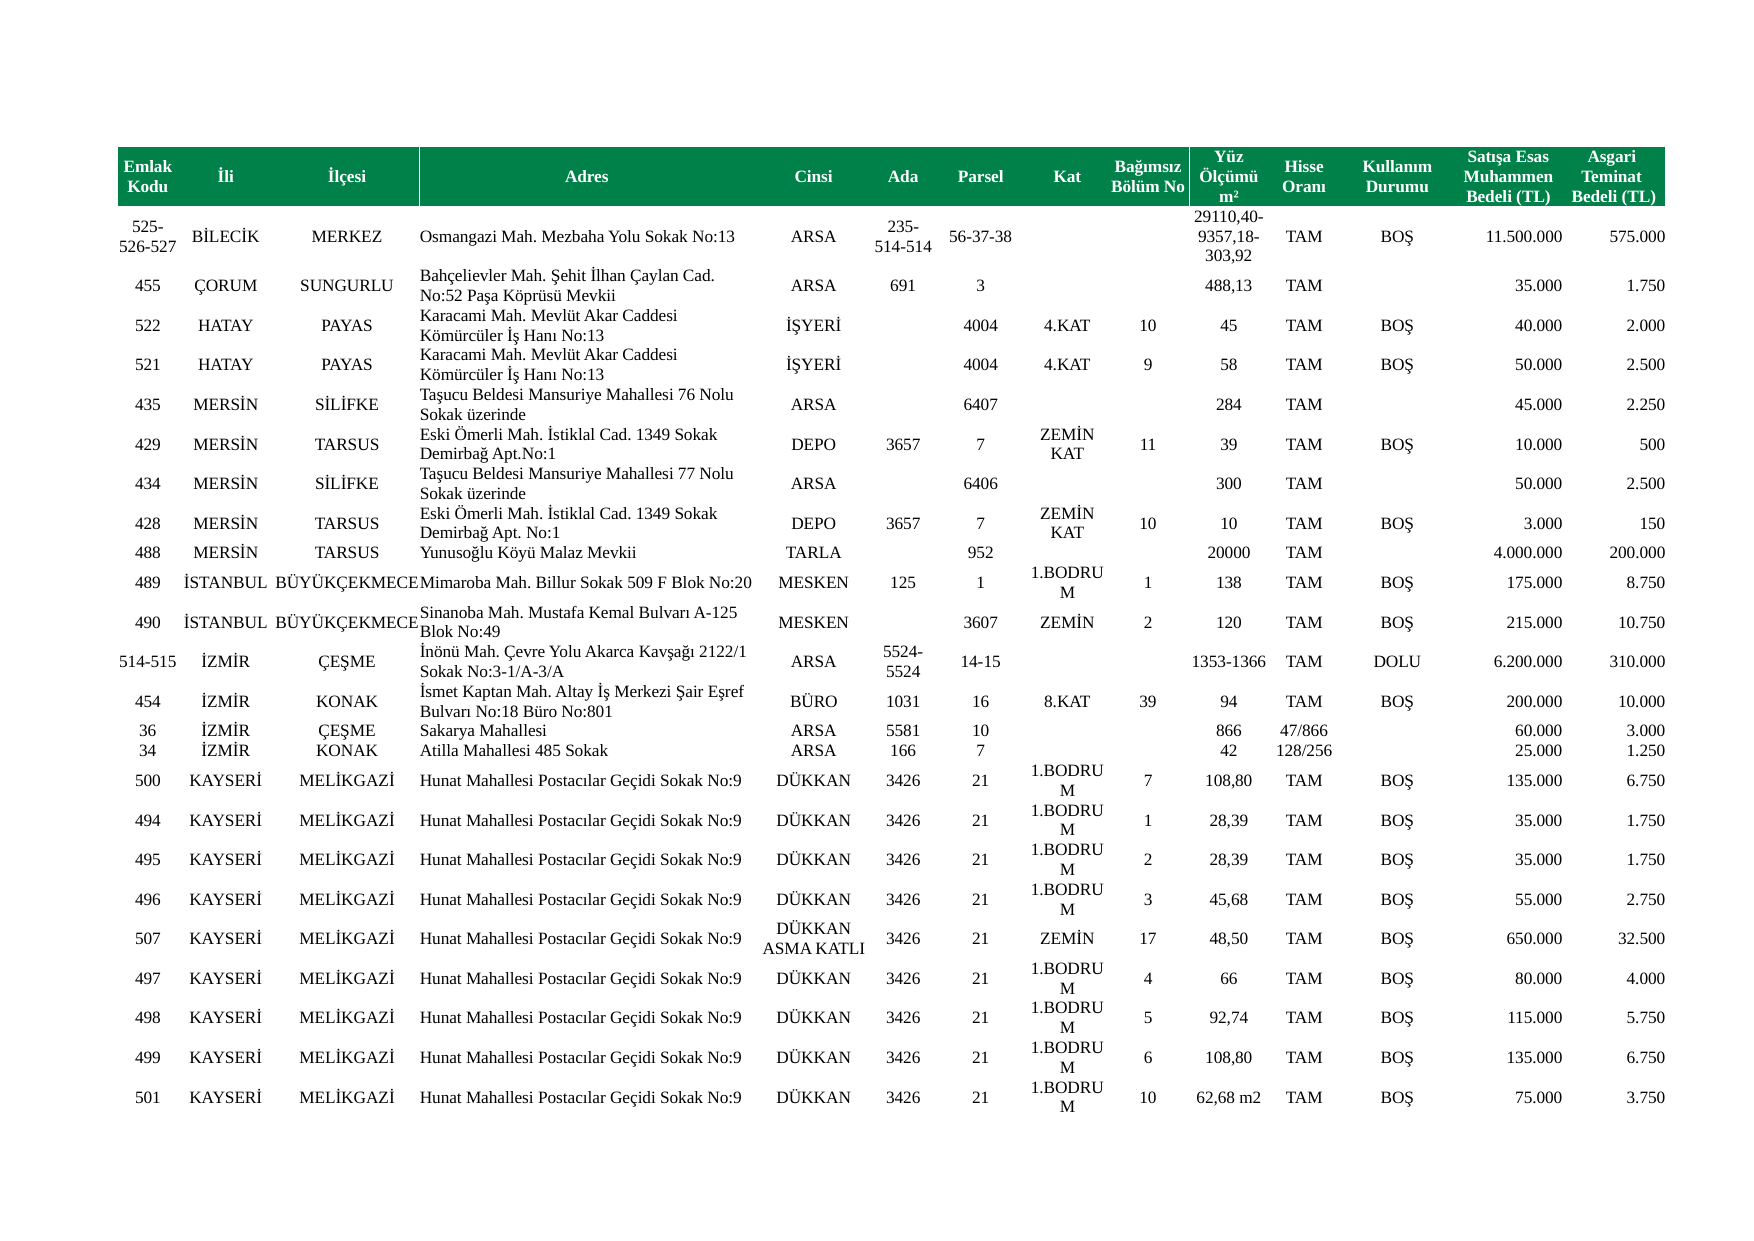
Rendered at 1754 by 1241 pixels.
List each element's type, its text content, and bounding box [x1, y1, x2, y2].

table_cell [1028, 741, 1106, 760]
table_cell HATAY [177, 345, 274, 384]
table_cell 115.000 [1454, 998, 1562, 1037]
table_cell TARSUS [274, 424, 419, 463]
table_cell DOLU [1340, 642, 1454, 681]
table_cell ZEMİN [1028, 919, 1106, 958]
table_cell KAYSERİ [177, 840, 274, 879]
table_cell 92,74 [1190, 998, 1268, 1037]
table_cell 166 [873, 741, 933, 760]
table_cell BOŞ [1340, 345, 1454, 384]
table_cell 39 [1106, 681, 1189, 721]
table_cell 494 [118, 800, 177, 839]
table_cell KAYSERİ [177, 879, 274, 919]
table_cell 3607 [933, 602, 1028, 642]
table_cell MESKEN [754, 602, 873, 642]
table_cell [1028, 543, 1106, 562]
table_cell 4.KAT [1028, 305, 1106, 345]
table_cell TAM [1268, 919, 1340, 958]
table_cell [1340, 741, 1454, 760]
table_cell İSTANBUL [177, 602, 274, 642]
table_cell ÇORUM [177, 266, 274, 305]
table_cell 135.000 [1454, 1038, 1562, 1077]
table_cell HATAY [177, 305, 274, 345]
table_cell KONAK [274, 741, 419, 760]
table_cell SUNGURLU [274, 266, 419, 305]
table_cell KAYSERİ [177, 919, 274, 958]
table_cell 21 [933, 840, 1028, 879]
table_cell DÜKKAN ASMA KATLI [754, 919, 873, 958]
table_cell MERSİN [177, 464, 274, 503]
table_cell 200.000 [1454, 681, 1562, 721]
table_cell 4.000.000 [1454, 543, 1562, 562]
table_cell İŞYERİ [754, 345, 873, 384]
table_cell PAYAS [274, 305, 419, 345]
table_cell TAM [1268, 681, 1340, 721]
table_cell DEPO [754, 503, 873, 543]
table_cell SİLİFKE [274, 384, 419, 424]
table_cell [1340, 543, 1454, 562]
table_cell DÜKKAN [754, 998, 873, 1037]
table_cell [873, 345, 933, 384]
table_cell 4.000 [1562, 958, 1665, 998]
table_cell 16 [933, 681, 1028, 721]
table_cell 1.BODRUM [1028, 998, 1106, 1037]
table_cell 6.200.000 [1454, 642, 1562, 681]
table_cell 488 [118, 543, 177, 562]
table_cell ÇEŞME [274, 721, 419, 741]
table_cell TAM [1268, 464, 1340, 503]
table_cell 7 [1106, 760, 1189, 800]
table_header İlçesi [274, 147, 419, 206]
table_header Emlak Kodu [118, 147, 177, 206]
table_header Yüz Ölçümü m² [1190, 147, 1268, 206]
table_cell 2.500 [1562, 345, 1665, 384]
table_cell 125 [873, 563, 933, 602]
table_cell 495 [118, 840, 177, 879]
table_cell BOŞ [1340, 919, 1454, 958]
table_cell 497 [118, 958, 177, 998]
table_cell 108,80 [1190, 1038, 1268, 1077]
table_cell 1 [1106, 800, 1189, 839]
table_cell BOŞ [1340, 998, 1454, 1037]
table_cell 20000 [1190, 543, 1268, 562]
table_cell MELİKGAZİ [274, 760, 419, 800]
table_header Satışa Esas Muhammen Bedeli (TL) [1454, 147, 1562, 206]
table_cell 3657 [873, 503, 933, 543]
table_cell 3.000 [1562, 721, 1665, 741]
table_cell 75.000 [1454, 1077, 1562, 1117]
table_cell DÜKKAN [754, 879, 873, 919]
table_cell 3 [933, 266, 1028, 305]
table_cell 6407 [933, 384, 1028, 424]
table_cell Sinanoba Mah. Mustafa Kemal Bulvarı A-125 Blok No:49 [420, 602, 754, 642]
table_cell TAM [1268, 345, 1340, 384]
table_cell BOŞ [1340, 1077, 1454, 1117]
table_cell Hunat Mahallesi Postacılar Geçidi Sokak No:9 [420, 800, 754, 839]
table_cell 29110,40-9357,18-303,92 [1190, 206, 1268, 266]
table_cell TARLA [754, 543, 873, 562]
table_cell ARSA [754, 464, 873, 503]
table_cell MELİKGAZİ [274, 958, 419, 998]
table_cell MELİKGAZİ [274, 879, 419, 919]
table_cell MELİKGAZİ [274, 840, 419, 879]
table_cell 3426 [873, 1038, 933, 1077]
table_cell Bahçelievler Mah. Şehit İlhan Çaylan Cad. No:52 Paşa Köprüsü Mevkii [420, 266, 754, 305]
table_cell BOŞ [1340, 424, 1454, 463]
table_cell SİLİFKE [274, 464, 419, 503]
table_cell 429 [118, 424, 177, 463]
table_cell KAYSERİ [177, 800, 274, 839]
table_cell TAM [1268, 563, 1340, 602]
table_cell 6.750 [1562, 760, 1665, 800]
table_cell ZEMİN KAT [1028, 424, 1106, 463]
table_cell DÜKKAN [754, 840, 873, 879]
table_cell 454 [118, 681, 177, 721]
table_cell TAM [1268, 424, 1340, 463]
table_cell 45.000 [1454, 384, 1562, 424]
table_cell 5581 [873, 721, 933, 741]
table_cell [873, 602, 933, 642]
table_cell Hunat Mahallesi Postacılar Geçidi Sokak No:9 [420, 760, 754, 800]
table_cell 952 [933, 543, 1028, 562]
table_cell 2.250 [1562, 384, 1665, 424]
table_cell 1.750 [1562, 266, 1665, 305]
table_cell 1.BODRUM [1028, 1077, 1106, 1117]
table_cell MESKEN [754, 563, 873, 602]
table_cell TAM [1268, 642, 1340, 681]
table_cell 60.000 [1454, 721, 1562, 741]
table_cell Karacami Mah. Mevlüt Akar Caddesi Kömürcüler İş Hanı No:13 [420, 345, 754, 384]
table_cell 39 [1190, 424, 1268, 463]
table_cell TAM [1268, 602, 1340, 642]
table_header Kullanım Durumu [1340, 147, 1454, 206]
table_cell 1.BODRUM [1028, 760, 1106, 800]
table_cell Sakarya Mahallesi [420, 721, 754, 741]
table_cell MELİKGAZİ [274, 800, 419, 839]
table_cell 25.000 [1454, 741, 1562, 760]
table_cell Hunat Mahallesi Postacılar Geçidi Sokak No:9 [420, 919, 754, 958]
table_cell 1.BODRUM [1028, 840, 1106, 879]
table_cell 6 [1106, 1038, 1189, 1077]
table_cell 496 [118, 879, 177, 919]
table_header Adres [420, 147, 754, 206]
table_cell 10.750 [1562, 602, 1665, 642]
table_cell 2 [1106, 840, 1189, 879]
table_cell TAM [1268, 998, 1340, 1037]
table_cell 7 [933, 741, 1028, 760]
table_cell DÜKKAN [754, 760, 873, 800]
table_cell TARSUS [274, 503, 419, 543]
table_cell Hunat Mahallesi Postacılar Geçidi Sokak No:9 [420, 840, 754, 879]
table_cell Hunat Mahallesi Postacılar Geçidi Sokak No:9 [420, 998, 754, 1037]
table_cell KAYSERİ [177, 1038, 274, 1077]
table_cell 17 [1106, 919, 1189, 958]
table_cell 310.000 [1562, 642, 1665, 681]
table_cell 42 [1190, 741, 1268, 760]
table_cell 435 [118, 384, 177, 424]
table_cell 175.000 [1454, 563, 1562, 602]
table_cell [1106, 266, 1189, 305]
table_cell İsmet Kaptan Mah. Altay İş Merkezi Şair Eşref Bulvarı No:18 Büro No:801 [420, 681, 754, 721]
table_cell 1 [1106, 563, 1189, 602]
table_cell 10.000 [1454, 424, 1562, 463]
table_cell 28,39 [1190, 800, 1268, 839]
table_cell [1340, 384, 1454, 424]
table_cell 1.750 [1562, 800, 1665, 839]
table_header İli [177, 147, 274, 206]
table_cell İZMİR [177, 642, 274, 681]
table_cell TAM [1268, 840, 1340, 879]
table_cell MERSİN [177, 543, 274, 562]
table_cell 2.000 [1562, 305, 1665, 345]
table_cell 3.000 [1454, 503, 1562, 543]
table_cell [873, 464, 933, 503]
table_cell 300 [1190, 464, 1268, 503]
table_cell 55.000 [1454, 879, 1562, 919]
table_cell 45 [1190, 305, 1268, 345]
table_cell 4004 [933, 345, 1028, 384]
table_cell 8.KAT [1028, 681, 1106, 721]
table_cell TAM [1268, 879, 1340, 919]
table_cell 14-15 [933, 642, 1028, 681]
table_cell 35.000 [1454, 840, 1562, 879]
table_cell 4.KAT [1028, 345, 1106, 384]
table_cell 489 [118, 563, 177, 602]
table_cell [1106, 384, 1189, 424]
table_cell TAM [1268, 503, 1340, 543]
table_cell 21 [933, 760, 1028, 800]
table_cell 284 [1190, 384, 1268, 424]
table_cell 5.750 [1562, 998, 1665, 1037]
table_cell ÇEŞME [274, 642, 419, 681]
table_cell 514-515 [118, 642, 177, 681]
table_cell 4 [1106, 958, 1189, 998]
table_cell TAM [1268, 206, 1340, 266]
table_cell 3426 [873, 840, 933, 879]
table_cell 3426 [873, 958, 933, 998]
table_cell 507 [118, 919, 177, 958]
table_cell MERKEZ [274, 206, 419, 266]
table_cell 3426 [873, 919, 933, 958]
table_cell 10.000 [1562, 681, 1665, 721]
table_cell 108,80 [1190, 760, 1268, 800]
table_cell [1028, 642, 1106, 681]
table_cell 498 [118, 998, 177, 1037]
table_cell TAM [1268, 760, 1340, 800]
table_cell Karacami Mah. Mevlüt Akar Caddesi Kömürcüler İş Hanı No:13 [420, 305, 754, 345]
table_cell MERSİN [177, 424, 274, 463]
table_cell PAYAS [274, 345, 419, 384]
table_cell 94 [1190, 681, 1268, 721]
table_cell Hunat Mahallesi Postacılar Geçidi Sokak No:9 [420, 958, 754, 998]
table_cell MERSİN [177, 384, 274, 424]
table_cell DÜKKAN [754, 1077, 873, 1117]
table_cell 21 [933, 879, 1028, 919]
table_cell 525-526-527 [118, 206, 177, 266]
table_cell BÜYÜKÇEKMECE [274, 602, 419, 642]
table_cell 66 [1190, 958, 1268, 998]
table_cell ARSA [754, 721, 873, 741]
table_cell Eski Ömerli Mah. İstiklal Cad. 1349 Sokak Demirbağ Apt. No:1 [420, 503, 754, 543]
table_cell BOŞ [1340, 503, 1454, 543]
table_cell Taşucu Beldesi Mansuriye Mahallesi 76 Nolu Sokak üzerinde [420, 384, 754, 424]
table_cell 2.750 [1562, 879, 1665, 919]
table_cell İZMİR [177, 721, 274, 741]
table_cell MERSİN [177, 503, 274, 543]
table_cell BÜYÜKÇEKMECE [274, 563, 419, 602]
table_cell 21 [933, 1077, 1028, 1117]
table_cell ZEMİN KAT [1028, 503, 1106, 543]
table_cell BİLECİK [177, 206, 274, 266]
table_cell BOŞ [1340, 958, 1454, 998]
table_cell 36 [118, 721, 177, 741]
table_cell 7 [933, 424, 1028, 463]
table_cell BOŞ [1340, 760, 1454, 800]
table_cell 7 [933, 503, 1028, 543]
table_cell DÜKKAN [754, 800, 873, 839]
table_header Kat [1028, 147, 1106, 206]
table_cell BOŞ [1340, 800, 1454, 839]
table_cell 490 [118, 602, 177, 642]
table_cell İnönü Mah. Çevre Yolu Akarca Kavşağı 2122/1 Sokak No:3-1/A-3/A [420, 642, 754, 681]
table_cell BOŞ [1340, 563, 1454, 602]
table_cell İSTANBUL [177, 563, 274, 602]
table_cell MELİKGAZİ [274, 1038, 419, 1077]
table_cell 434 [118, 464, 177, 503]
table_cell TAM [1268, 800, 1340, 839]
table_header Ada [873, 147, 933, 206]
table_cell 235-514-514 [873, 206, 933, 266]
table_cell 21 [933, 919, 1028, 958]
table_cell 40.000 [1454, 305, 1562, 345]
table_cell [1106, 464, 1189, 503]
table_cell DÜKKAN [754, 1038, 873, 1077]
table_cell MELİKGAZİ [274, 919, 419, 958]
table_cell ARSA [754, 642, 873, 681]
table_cell 28,39 [1190, 840, 1268, 879]
table_cell [1340, 266, 1454, 305]
table_cell 1 [933, 563, 1028, 602]
table_cell Eski Ömerli Mah. İstiklal Cad. 1349 Sokak Demirbağ Apt.No:1 [420, 424, 754, 463]
table_cell 62,68 m2 [1190, 1077, 1268, 1117]
table_cell ARSA [754, 206, 873, 266]
table_cell 5 [1106, 998, 1189, 1037]
table_cell 2.500 [1562, 464, 1665, 503]
table_cell [1028, 464, 1106, 503]
table_cell 58 [1190, 345, 1268, 384]
table_cell 428 [118, 503, 177, 543]
table_cell [1340, 721, 1454, 741]
table_cell Hunat Mahallesi Postacılar Geçidi Sokak No:9 [420, 1038, 754, 1077]
table_cell BOŞ [1340, 206, 1454, 266]
table_cell 3426 [873, 879, 933, 919]
table_cell 21 [933, 1038, 1028, 1077]
table_header Parsel [933, 147, 1028, 206]
table_cell 120 [1190, 602, 1268, 642]
table_cell 80.000 [1454, 958, 1562, 998]
table_cell 138 [1190, 563, 1268, 602]
table_cell TAM [1268, 958, 1340, 998]
table_cell KAYSERİ [177, 1077, 274, 1117]
table_cell [873, 305, 933, 345]
table_cell İŞYERİ [754, 305, 873, 345]
table_cell DÜKKAN [754, 958, 873, 998]
table_cell 1.BODRUM [1028, 1038, 1106, 1077]
table_cell 11 [1106, 424, 1189, 463]
table_cell ARSA [754, 384, 873, 424]
table_cell KONAK [274, 681, 419, 721]
table_cell ARSA [754, 741, 873, 760]
table_cell 500 [1562, 424, 1665, 463]
table_cell 501 [118, 1077, 177, 1117]
table_cell [1106, 642, 1189, 681]
table_cell Yunusoğlu Köyü Malaz Mevkii [420, 543, 754, 562]
table_cell [1106, 721, 1189, 741]
table_cell 10 [1106, 1077, 1189, 1117]
table_cell [1106, 206, 1189, 266]
table_cell Osmangazi Mah. Mezbaha Yolu Sokak No:13 [420, 206, 754, 266]
table_cell TAM [1268, 543, 1340, 562]
table_cell [873, 384, 933, 424]
table_cell TARSUS [274, 543, 419, 562]
table_cell 128/256 [1268, 741, 1340, 760]
table_cell [1028, 721, 1106, 741]
table_cell 1.BODRUM [1028, 563, 1106, 602]
table_cell MELİKGAZİ [274, 1077, 419, 1117]
table_cell İZMİR [177, 741, 274, 760]
table_cell 45,68 [1190, 879, 1268, 919]
table_cell 10 [933, 721, 1028, 741]
table_cell 11.500.000 [1454, 206, 1562, 266]
table_cell 200.000 [1562, 543, 1665, 562]
table_cell İZMİR [177, 681, 274, 721]
table_cell 1.250 [1562, 741, 1665, 760]
table_header Bağımsız Bölüm No [1106, 147, 1189, 206]
table_cell 6.750 [1562, 1038, 1665, 1077]
table_cell 1353-1366 [1190, 642, 1268, 681]
table_cell 521 [118, 345, 177, 384]
table_cell 34 [118, 741, 177, 760]
table_cell 47/866 [1268, 721, 1340, 741]
table_cell 455 [118, 266, 177, 305]
table_cell TAM [1268, 305, 1340, 345]
table_cell 3426 [873, 800, 933, 839]
table_cell 50.000 [1454, 345, 1562, 384]
table_cell 650.000 [1454, 919, 1562, 958]
table_cell 35.000 [1454, 266, 1562, 305]
table_header Asgari Teminat Bedeli (TL) [1562, 147, 1665, 206]
table_header Cinsi [754, 147, 873, 206]
table_cell 691 [873, 266, 933, 305]
table_cell BOŞ [1340, 602, 1454, 642]
table_cell 8.750 [1562, 563, 1665, 602]
table_cell 499 [118, 1038, 177, 1077]
table_cell TAM [1268, 1038, 1340, 1077]
table_cell 1.BODRUM [1028, 958, 1106, 998]
table_cell Hunat Mahallesi Postacılar Geçidi Sokak No:9 [420, 879, 754, 919]
table_cell 21 [933, 998, 1028, 1037]
table_cell ZEMİN [1028, 602, 1106, 642]
table_cell 32.500 [1562, 919, 1665, 958]
table_cell [1028, 266, 1106, 305]
table_cell 10 [1106, 503, 1189, 543]
table_cell 3426 [873, 760, 933, 800]
table_cell 488,13 [1190, 266, 1268, 305]
table_cell 21 [933, 800, 1028, 839]
table_cell 575.000 [1562, 206, 1665, 266]
table_cell [1340, 464, 1454, 503]
table_cell [1028, 206, 1106, 266]
table_cell 3 [1106, 879, 1189, 919]
table_cell MELİKGAZİ [274, 998, 419, 1037]
table_cell [1028, 384, 1106, 424]
table_cell 1.BODRUM [1028, 879, 1106, 919]
table_cell Mimaroba Mah. Billur Sokak 509 F Blok No:20 [420, 563, 754, 602]
table_cell DEPO [754, 424, 873, 463]
table_cell TAM [1268, 384, 1340, 424]
table_cell 9 [1106, 345, 1189, 384]
table_cell 56-37-38 [933, 206, 1028, 266]
table_cell 10 [1106, 305, 1189, 345]
table_cell 2 [1106, 602, 1189, 642]
table_cell KAYSERİ [177, 998, 274, 1037]
table_cell [1106, 741, 1189, 760]
table_cell 135.000 [1454, 760, 1562, 800]
table_cell 522 [118, 305, 177, 345]
table_cell BOŞ [1340, 1038, 1454, 1077]
table_cell 500 [118, 760, 177, 800]
table_cell 6406 [933, 464, 1028, 503]
table_cell BÜRO [754, 681, 873, 721]
table_cell ARSA [754, 266, 873, 305]
table_cell 866 [1190, 721, 1268, 741]
table_cell 3657 [873, 424, 933, 463]
table_cell KAYSERİ [177, 958, 274, 998]
table_cell TAM [1268, 1077, 1340, 1117]
table_cell 35.000 [1454, 800, 1562, 839]
table_header Hisse Oranı [1268, 147, 1340, 206]
table_cell 3.750 [1562, 1077, 1665, 1117]
table_cell 3426 [873, 998, 933, 1037]
table_cell 150 [1562, 503, 1665, 543]
table_cell 21 [933, 958, 1028, 998]
table_cell [873, 543, 933, 562]
table_cell 215.000 [1454, 602, 1562, 642]
table_cell 50.000 [1454, 464, 1562, 503]
table_cell 10 [1190, 503, 1268, 543]
table_cell 1031 [873, 681, 933, 721]
table_cell BOŞ [1340, 305, 1454, 345]
table_cell [1106, 543, 1189, 562]
table_cell KAYSERİ [177, 760, 274, 800]
table_cell Hunat Mahallesi Postacılar Geçidi Sokak No:9 [420, 1077, 754, 1117]
table_cell 1.750 [1562, 840, 1665, 879]
table_cell 5524-5524 [873, 642, 933, 681]
table_cell BOŞ [1340, 681, 1454, 721]
table_cell 1.BODRUM [1028, 800, 1106, 839]
table_cell 48,50 [1190, 919, 1268, 958]
table_cell 3426 [873, 1077, 933, 1117]
table_cell Taşucu Beldesi Mansuriye Mahallesi 77 Nolu Sokak üzerinde [420, 464, 754, 503]
table_cell 4004 [933, 305, 1028, 345]
table_cell Atilla Mahallesi 485 Sokak [420, 741, 754, 760]
table_cell BOŞ [1340, 879, 1454, 919]
table_cell TAM [1268, 266, 1340, 305]
table_cell BOŞ [1340, 840, 1454, 879]
